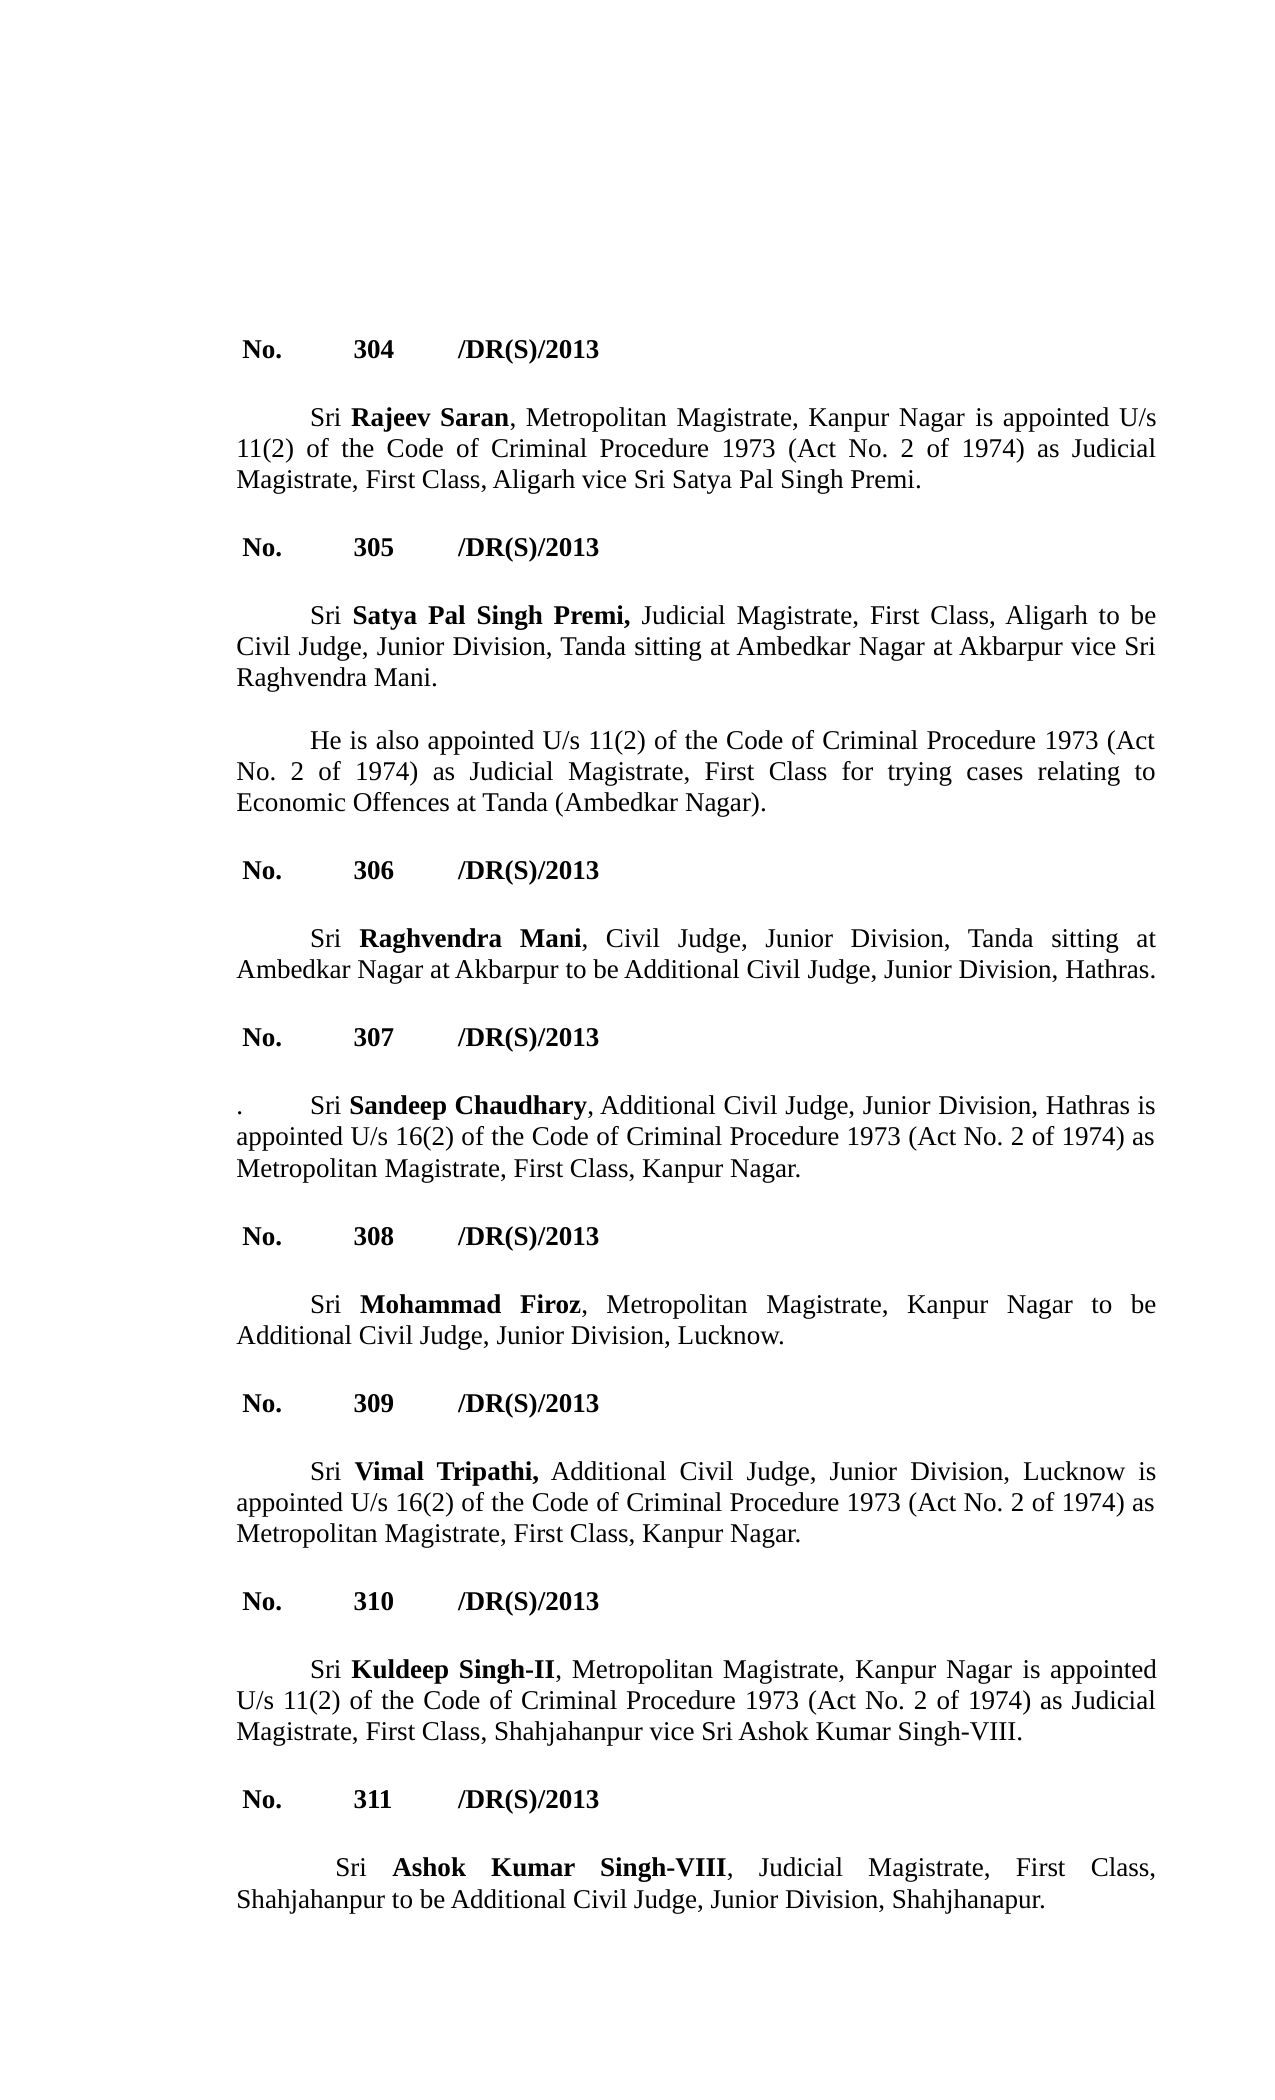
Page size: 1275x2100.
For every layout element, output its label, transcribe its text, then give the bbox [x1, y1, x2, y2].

table_header [310, 849, 452, 891]
text Sri Rajeev Saran, Metropolitan Magistrate, Kanpur Nagar is appointed U/s 11(2) of the Code of Criminal Procedure 1973 (Act No. 2 of 1974) as Judicial Magistrate, First Class, Aligarh vice Sri Satya Pal Singh Premi. [236, 401, 1157, 494]
table_header [310, 526, 452, 568]
text He is also appointed U/s 11(2) of the Code of Criminal Procedure 1973 (Act No. 2 of 1974) as Judicial Magistrate, First Class for trying cases relating to Economic Offences at Tanda (Ambedkar Nagar). [236, 724, 1157, 817]
table_header /DR(S)/2013 [452, 1580, 640, 1622]
table_header [310, 1016, 452, 1058]
table_header No. [236, 1214, 310, 1257]
table_header No. [236, 327, 310, 370]
table_header No. [236, 526, 310, 568]
table_header /DR(S)/2013 [452, 1778, 640, 1820]
text Sri Satya Pal Singh Premi, Judicial Magistrate, First Class, Aligarh to be Civil Judge, Junior Division, Tanda sitting at Ambedkar Nagar at Akbarpur vice Sri Raghvendra Mani. [236, 599, 1157, 693]
table_header No. [236, 1778, 310, 1820]
text Sri Ashok Kumar Singh-VIII, Judicial Magistrate, First Class, Shahjahanpur to be Additional Civil Judge, Junior Division, Shahjhanapur. [236, 1852, 1157, 1914]
table_header /DR(S)/2013 [452, 526, 640, 568]
table_header No. [236, 849, 310, 891]
text . Sri Sandeep Chaudhary, Additional Civil Judge, Junior Division, Hathras is appointed U/s 16(2) of the Code of Criminal Procedure 1973 (Act No. 2 of 1974) as Metropolitan Magistrate, First Class, Kanpur Nagar. [236, 1089, 1157, 1183]
text Sri Vimal Tripathi, Additional Civil Judge, Junior Division, Lucknow is appointed U/s 16(2) of the Code of Criminal Procedure 1973 (Act No. 2 of 1974) as Metropolitan Magistrate, First Class, Kanpur Nagar. [236, 1455, 1157, 1548]
table_header No. [236, 1580, 310, 1622]
table_header [310, 1214, 452, 1257]
table_header [310, 327, 452, 370]
table_header /DR(S)/2013 [452, 1016, 640, 1058]
text Sri Raghvendra Mani, Civil Judge, Junior Division, Tanda sitting at Ambedkar Nagar at Akbarpur to be Additional Civil Judge, Junior Division, Hathras. [236, 922, 1157, 984]
text Sri Mohammad Firoz, Metropolitan Magistrate, Kanpur Nagar to be Additional Civil Judge, Junior Division, Lucknow. [236, 1288, 1157, 1350]
table_header No. [236, 1016, 310, 1058]
table_header No. [236, 1381, 310, 1424]
table_header [310, 1580, 452, 1622]
table_header /DR(S)/2013 [452, 849, 640, 891]
table_header /DR(S)/2013 [452, 1214, 640, 1257]
text Sri Kuldeep Singh-II, Metropolitan Magistrate, Kanpur Nagar is appointed U/s 11(2) of the Code of Criminal Procedure 1973 (Act No. 2 of 1974) as Judicial Magistrate, First Class, Shahjahanpur vice Sri Ashok Kumar Singh-VIII. [236, 1653, 1157, 1747]
table_header [310, 1381, 452, 1424]
table_header [310, 1778, 452, 1820]
table_header /DR(S)/2013 [452, 327, 640, 370]
table_header /DR(S)/2013 [452, 1381, 640, 1424]
